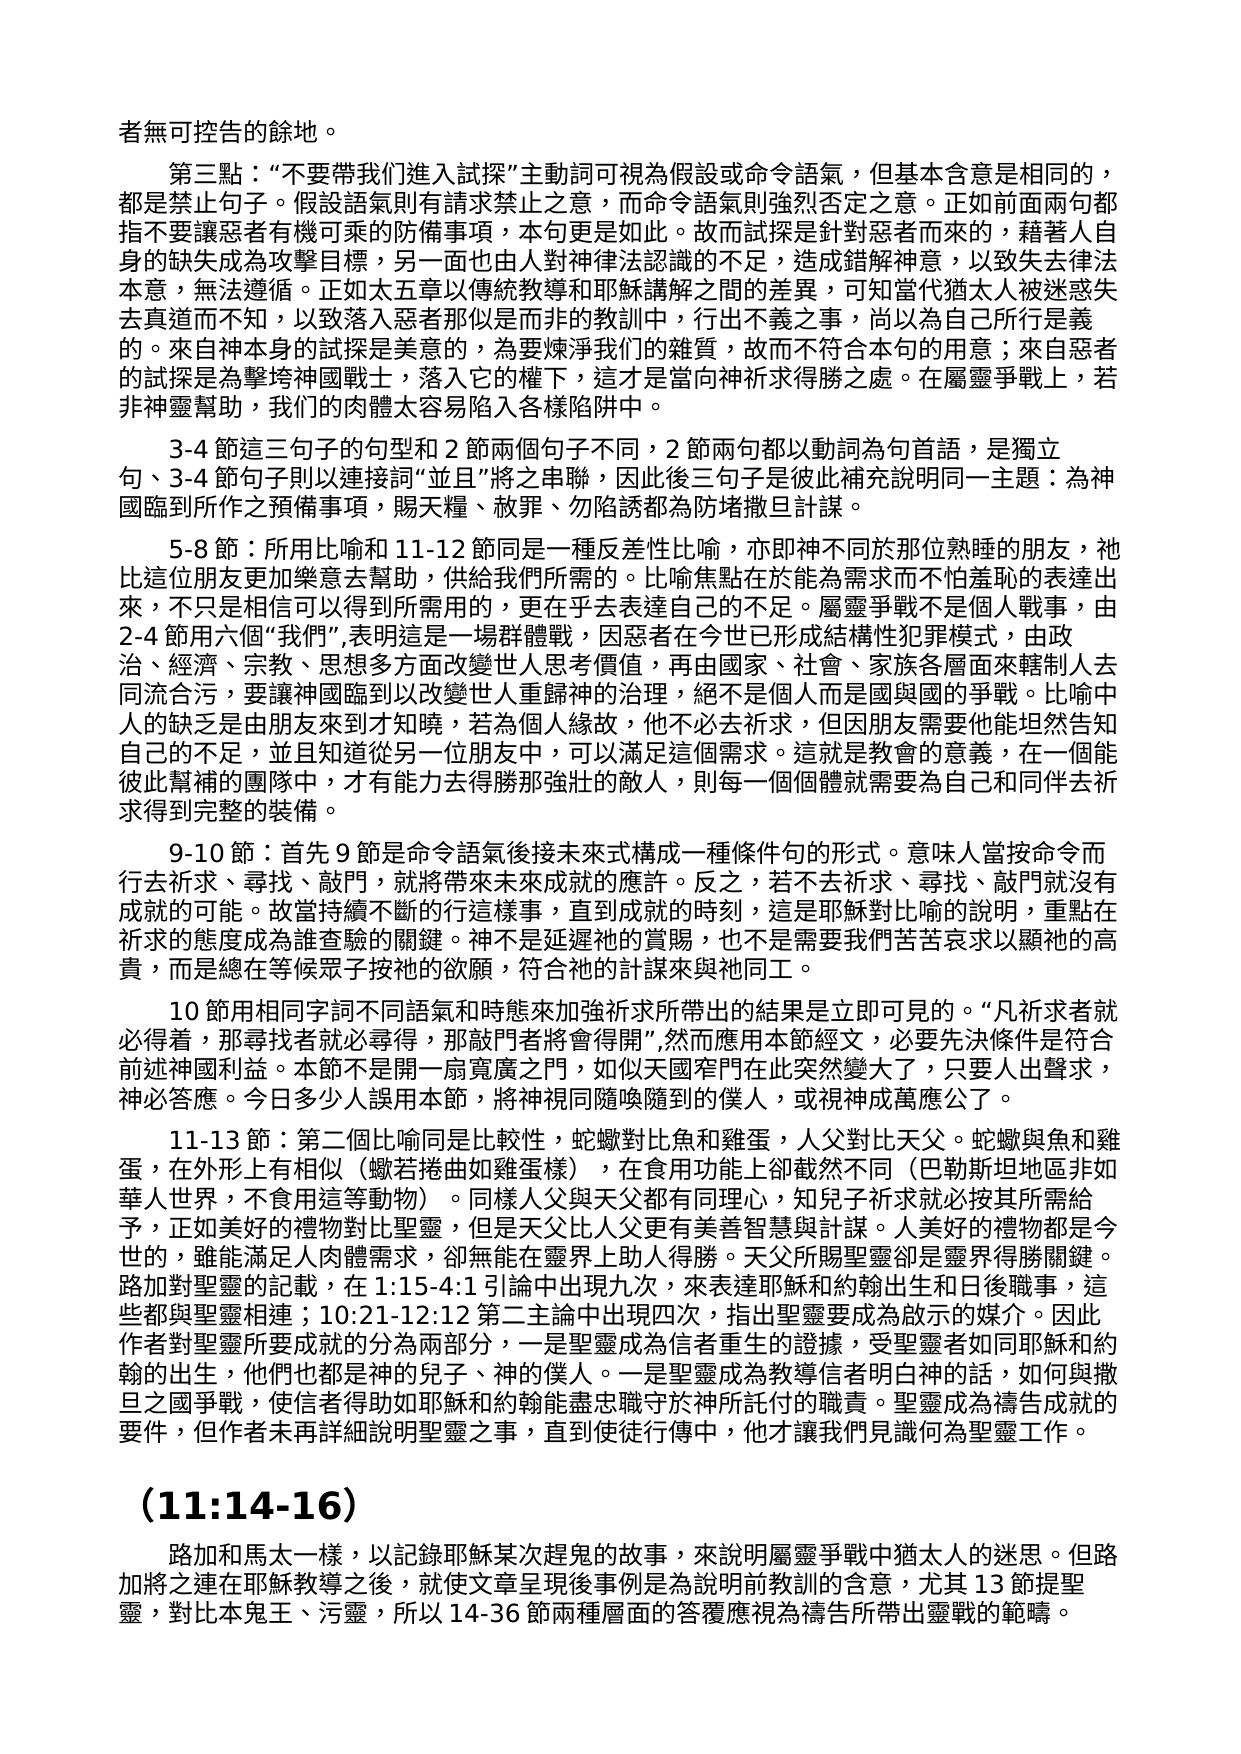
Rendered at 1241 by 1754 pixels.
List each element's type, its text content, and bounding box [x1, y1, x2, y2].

text 3-4節這三句子的句型和2節兩個句子不同，2節兩句都以動詞為句首語，是獨立句、3-4節句子則以連接詞“並且”將之串聯，因此後三句子是彼此補充說明同一主題：為神國臨到所作之預備事項，賜天糧、赦罪、勿陷誘都為防堵撒旦計謀。 [118, 435, 1122, 522]
text 10節用相同字詞不同語氣和時態來加強祈求所帶出的結果是立即可見的。“凡祈求者就必得着，那尋找者就必尋得，那敲門者將會得開”,然而應用本節經文，必要先決條件是符合前述神國利益。本節不是開一扇寬廣之門，如似天國窄門在此突然變大了，只要人出聲求，神必答應。今日多少人誤用本節，將神視同隨喚隨到的僕人，或視神成萬應公了。 [118, 997, 1122, 1114]
text 9-10節：首先9節是命令語氣後接未來式構成一種條件句的形式。意味人當按命令而行去祈求、尋找、敲門，就將帶來未來成就的應許。反之，若不去祈求、尋找、敲門就沒有成就的可能。故當持續不斷的行這樣事，直到成就的時刻，這是耶穌對比喻的說明，重點在祈求的態度成為誰查驗的關鍵。神不是延遲祂的賞賜，也不是需要我們苦苦哀求以顯祂的高貴，而是總在等候眾子按祂的欲願，符合祂的計謀來與祂同工。 [118, 839, 1122, 985]
text 者無可控告的餘地。 [118, 118, 1122, 147]
text 路加和馬太一樣，以記錄耶穌某次趕鬼的故事，來說明屬靈爭戰中猶太人的迷思。但路加將之連在耶穌教導之後，就使文章呈現後事例是為說明前教訓的含意，尤其13節提聖靈，對比本鬼王、污靈，所以14-36節兩種層面的答覆應視為禱告所帶出靈戰的範疇。 [118, 1541, 1122, 1628]
subtitle （11:14-16） [118, 1485, 1122, 1528]
text 11-13節：第二個比喻同是比較性，蛇蠍對比魚和雞蛋，人父對比天父。蛇蠍與魚和雞蛋，在外形上有相似（蠍若捲曲如雞蛋樣），在食用功能上卻截然不同（巴勒斯坦地區非如華人世界，不食用這等動物）。同樣人父與天父都有同理心，知兒子祈求就必按其所需給予，正如美好的禮物對比聖靈，但是天父比人父更有美善智慧與計謀。人美好的禮物都是今世的，雖能滿足人肉體需求，卻無能在靈界上助人得勝。天父所賜聖靈卻是靈界得勝關鍵。路加對聖靈的記載，在1:15-4:1引論中出現九次，來表達耶穌和約翰出生和日後職事，這些都與聖靈相連；10:21-12:12第二主論中出現四次，指出聖靈要成為啟示的媒介。因此作者對聖靈所要成就的分為兩部分，一是聖靈成為信者重生的證據，受聖靈者如同耶穌和約翰的出生，他們也都是神的兒子、神的僕人。一是聖靈成為教導信者明白神的話，如何與撒旦之國爭戰，使信者得助如耶穌和約翰能盡忠職守於神所託付的職責。聖靈成為禱告成就的要件，但作者未再詳細說明聖靈之事，直到使徒行傳中，他才讓我們見識何為聖靈工作。 [118, 1126, 1122, 1447]
text 5-8節：所用比喻和11-12節同是一種反差性比喻，亦即神不同於那位熟睡的朋友，祂比這位朋友更加樂意去幫助，供給我們所需的。比喻焦點在於能為需求而不怕羞恥的表達出來，不只是相信可以得到所需用的，更在乎去表達自己的不足。屬靈爭戰不是個人戰事，由2-4節用六個“我們”,表明這是一場群體戰，因惡者在今世已形成結構性犯罪模式，由政治、經濟、宗教、思想多方面改變世人思考價值，再由國家、社會、家族各層面來轄制人去同流合污，要讓神國臨到以改變世人重歸神的治理，絕不是個人而是國與國的爭戰。比喻中人的缺乏是由朋友來到才知曉，若為個人緣故，他不必去祈求，但因朋友需要他能坦然告知自己的不足，並且知道從另一位朋友中，可以滿足這個需求。這就是教會的意義，在一個能彼此幫補的團隊中，才有能力去得勝那強壯的敵人，則每一個個體就需要為自己和同伴去祈求得到完整的裝備。 [118, 535, 1122, 826]
text 第三點：“不要帶我们進入試探”主動詞可視為假設或命令語氣，但基本含意是相同的，都是禁止句子。假設語氣則有請求禁止之意，而命令語氣則強烈否定之意。正如前面兩句都指不要讓惡者有機可乘的防備事項，本句更是如此。故而試探是針對惡者而來的，藉著人自身的缺失成為攻擊目標，另一面也由人對神律法認識的不足，造成錯解神意，以致失去律法本意，無法遵循。正如太五章以傳統教導和耶穌講解之間的差異，可知當代猶太人被迷惑失去真道而不知，以致落入惡者那似是而非的教訓中，行出不義之事，尚以為自己所行是義的。來自神本身的試探是美意的，為要煉淨我们的雜質，故而不符合本句的用意；來自惡者的試探是為擊垮神國戰士，落入它的權下，這才是當向神祈求得勝之處。在屬靈爭戰上，若非神靈幫助，我们的肉體太容易陷入各樣陷阱中。 [118, 160, 1122, 422]
